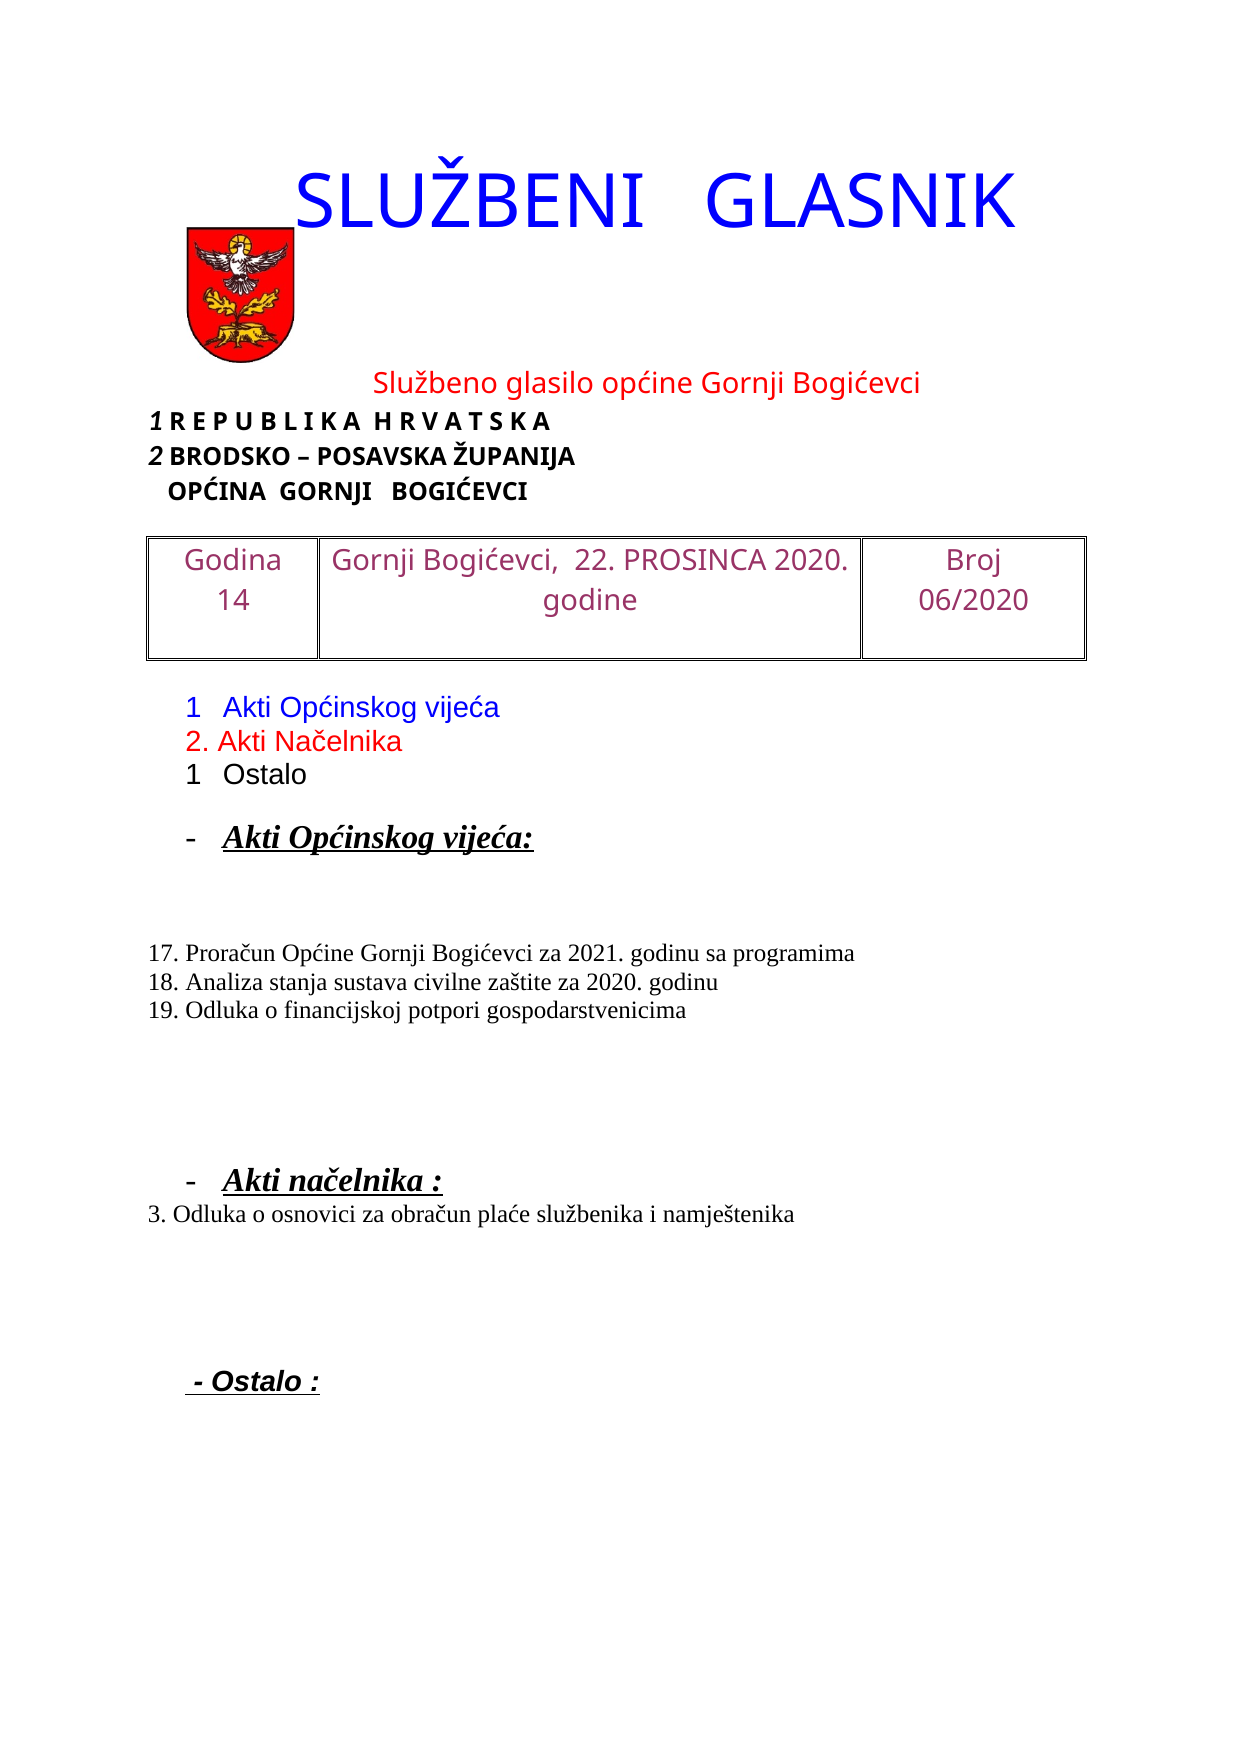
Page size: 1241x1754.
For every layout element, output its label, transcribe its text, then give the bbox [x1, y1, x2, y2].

text 2. Akti Načelnika [185, 723, 1093, 757]
subtitle R E P U B L I K A H R V A T S K A [148, 402, 1093, 437]
text 17. Proračun Općine Gornji Bogićevci za 2021. godinu sa programima [148, 938, 1093, 967]
list Ostalo [185, 757, 1093, 791]
table_header Godina 14 [149, 539, 317, 658]
text 3. Odluka o osnovici za obračun plaće službenika i namještenika [148, 1199, 1093, 1228]
text - Ostalo : [148, 1364, 1093, 1398]
list Akti Općinskog vijeća [185, 690, 1093, 723]
text 18. Analiza stanja sustava civilne zaštite za 2020. godinu [148, 967, 1093, 995]
subtitle BRODSKO – POSAVSKA ŽUPANIJA [148, 437, 1093, 473]
table_header Gornji Bogićevci, 22. PROSINCA 2020. godine [320, 539, 860, 658]
table_header Broj 06/2020 [863, 539, 1084, 658]
text Službeno glasilo općine Gornji Bogićevci [148, 362, 1093, 402]
subtitle OPĆINA GORNJI BOGIĆEVCI [148, 473, 1093, 507]
text SLUŽBENI GLASNIK [148, 148, 1093, 362]
list Akti Općinskog vijeća: [185, 817, 1093, 855]
list Akti načelnika : [185, 1161, 1093, 1199]
text 19. Odluka o financijskoj potpori gospodarstvenicima [148, 995, 1093, 1024]
